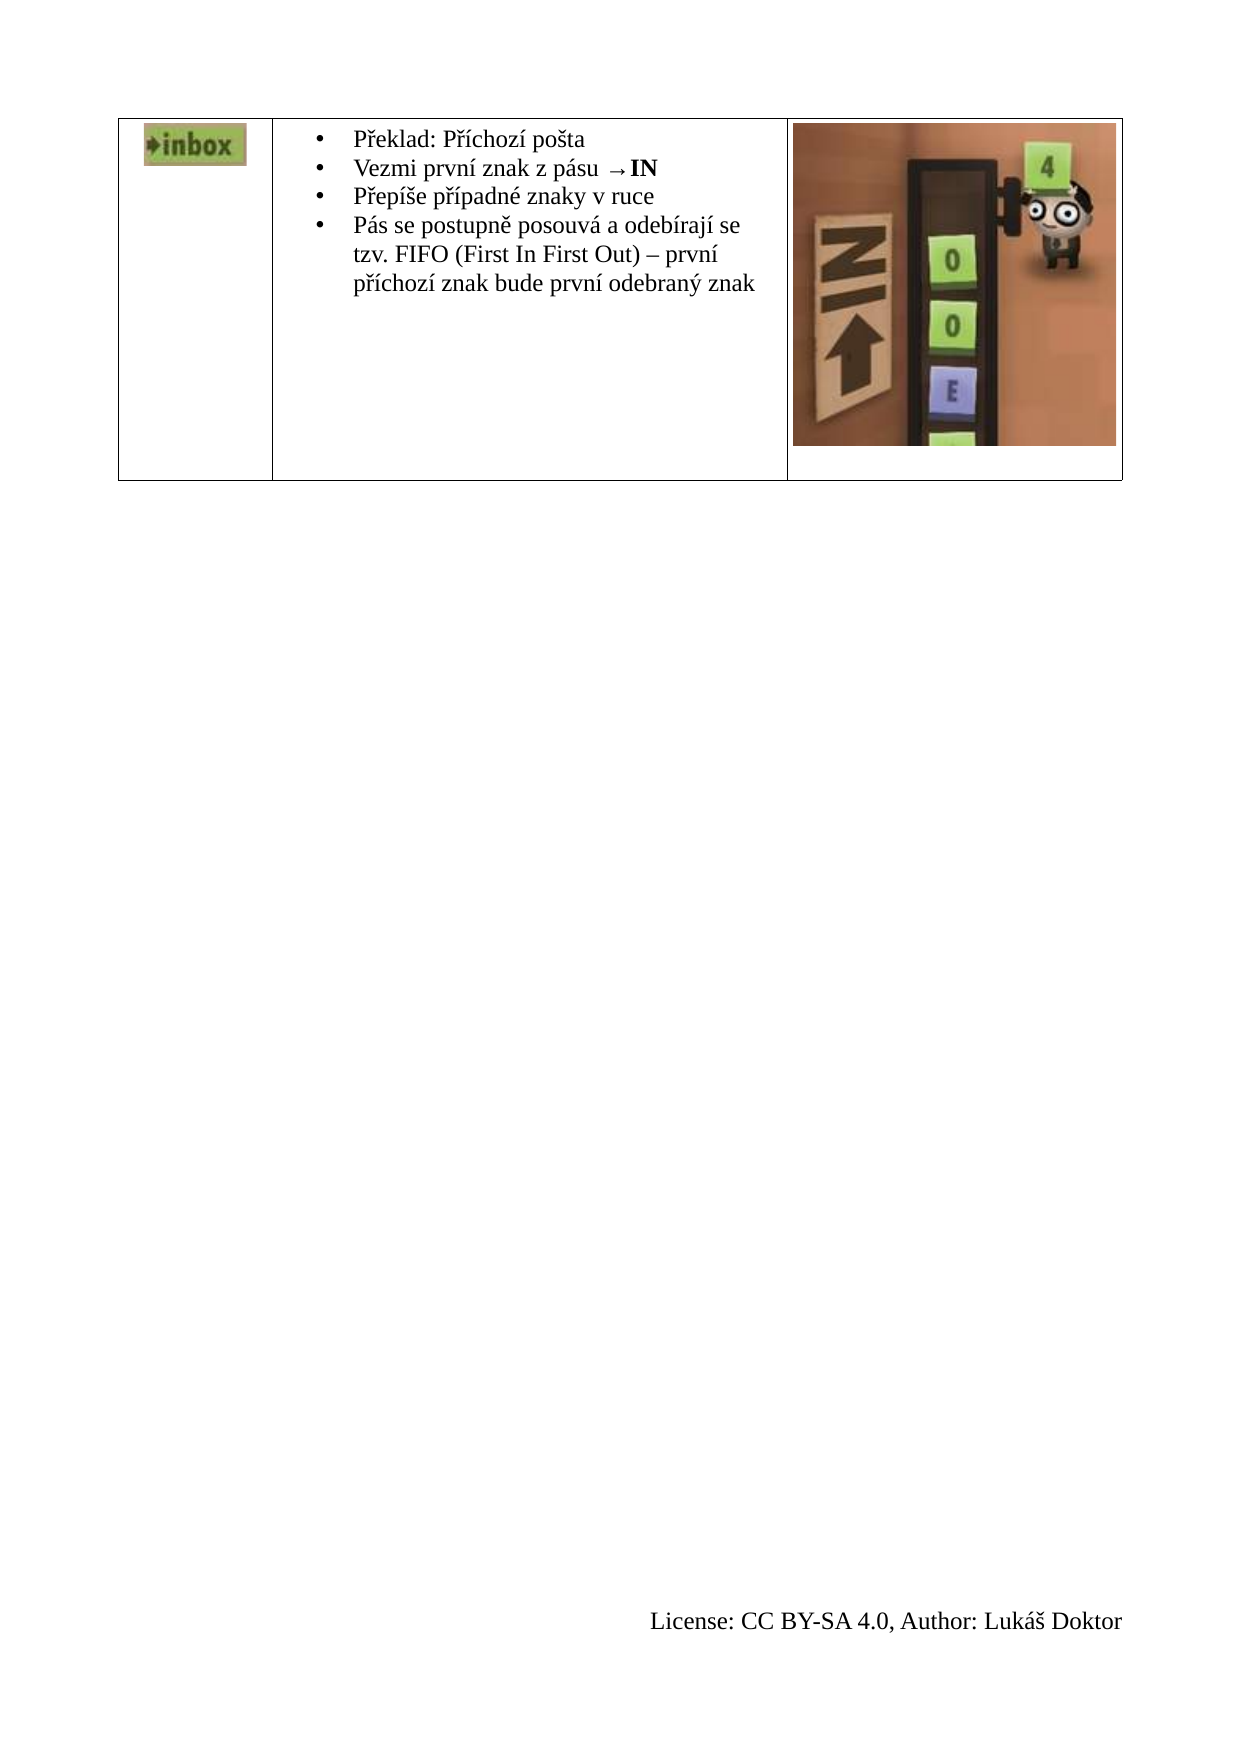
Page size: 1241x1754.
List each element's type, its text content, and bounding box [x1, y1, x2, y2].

table_header [788, 119, 1122, 479]
table_header Překlad: Příchozí pošta Vezmi první znak z pásu →IN Přepíše případné znaky v ruce Pás se postupně posouvá a odebírají se tzv. FIFO (First In First Out) – první příchozí znak bude první odebraný znak [273, 119, 787, 479]
table_header [119, 119, 272, 479]
picture [143, 123, 247, 166]
picture [793, 123, 1117, 446]
